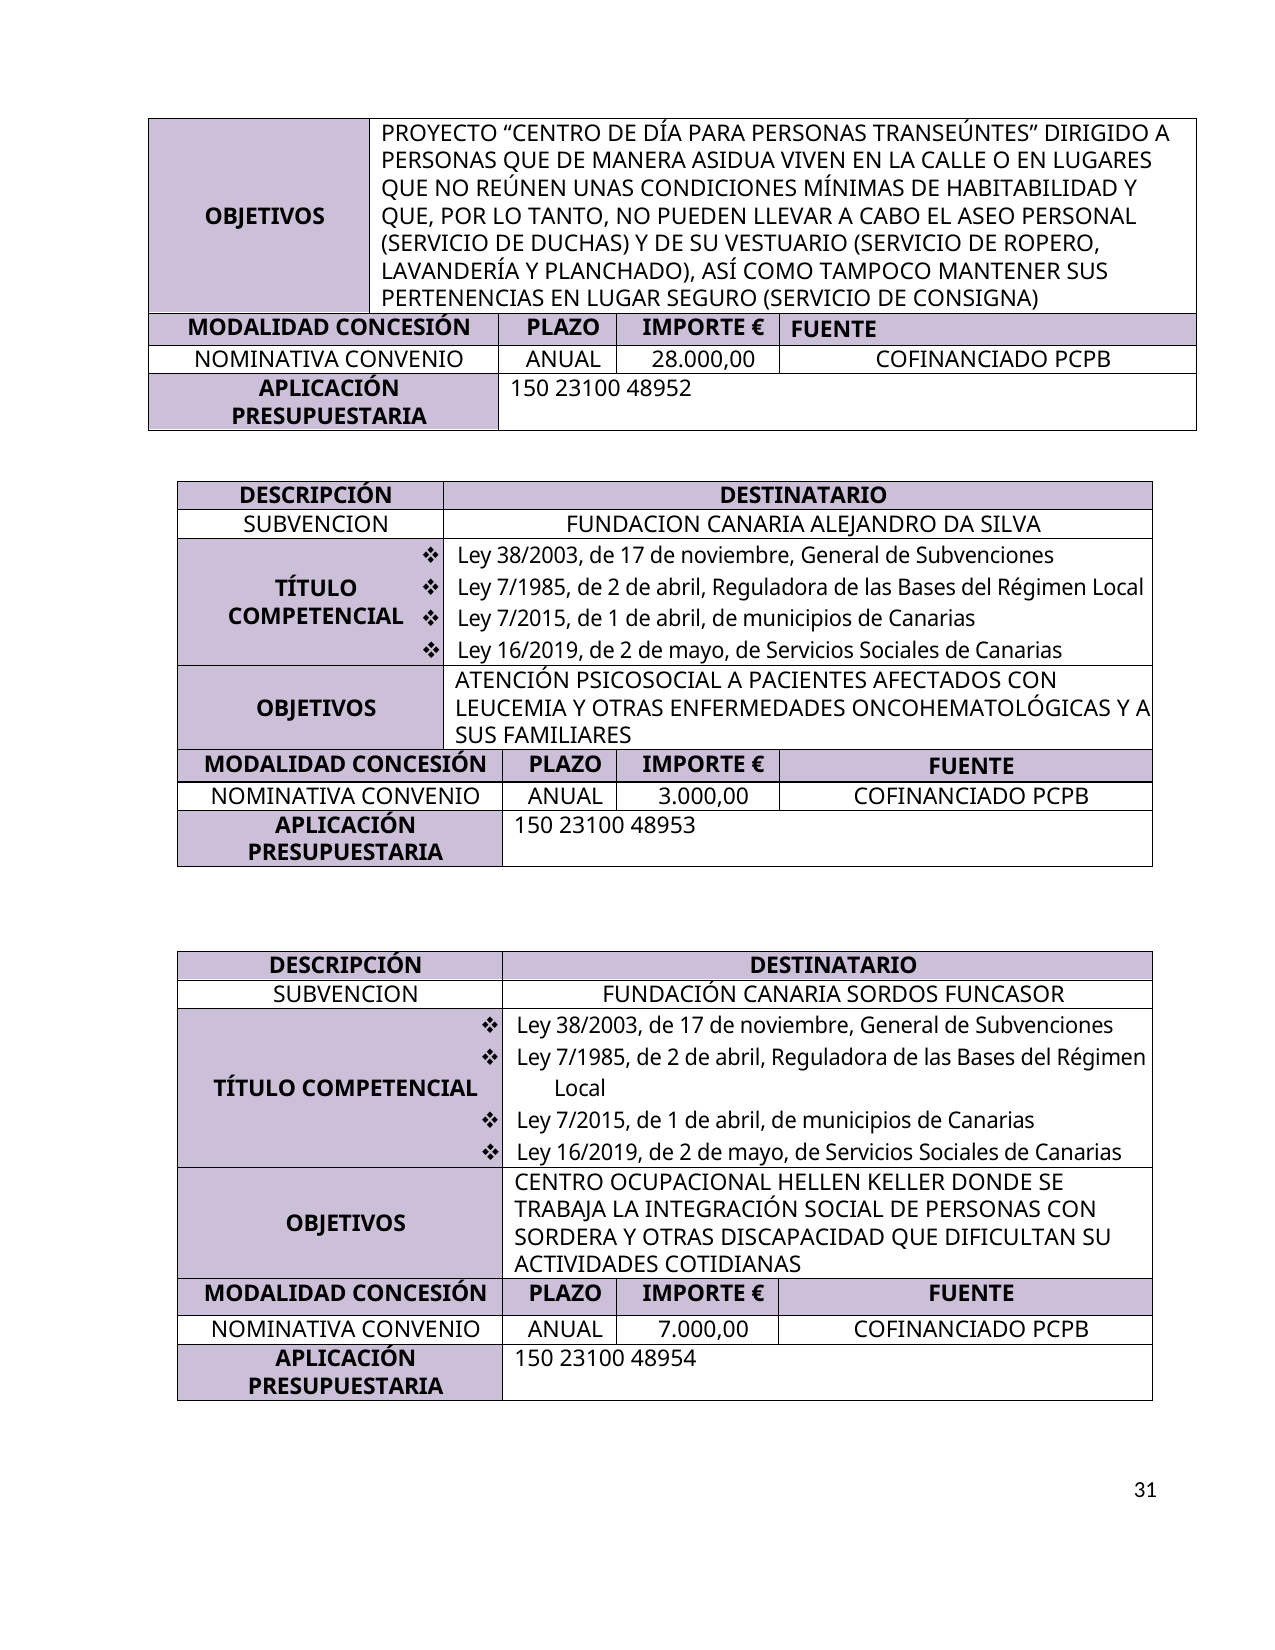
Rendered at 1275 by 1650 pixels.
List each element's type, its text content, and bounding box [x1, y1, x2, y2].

table_cell 150 23100 48953 [503, 811, 1152, 866]
table_cell 150 23100 48952 [499, 374, 1196, 429]
table_cell COFINANCIADO PCPB [779, 1316, 1152, 1343]
table_cell PLAZO [503, 1279, 616, 1315]
table_cell Ley 38/2003, de 17 de noviembre, General de Subvenciones Ley 7/1985, de 2 de abril, Reguladora de las Bases del Régimen Local Ley 7/2015, de 1 de abril, de municipios de Canarias Ley 16/2019, de 2 de mayo, de Servicios Sociales de Canarias [503, 1009, 1152, 1167]
table_cell IMPORTE € [617, 1279, 778, 1315]
table_header DESCRIPCIÓN [178, 482, 443, 509]
table_cell OBJETIVOS [178, 1168, 502, 1278]
table_cell ATENCIÓN PSICOSOCIAL A PACIENTES AFECTADOS CON LEUCEMIA Y OTRAS ENFERMEDADES ONCOHEMATOLÓGICAS Y A SUS FAMILIARES [444, 666, 1152, 749]
table_cell NOMINATIVA CONVENIO [149, 346, 498, 373]
table_cell ANUAL [503, 783, 616, 810]
table_header DESCRIPCIÓN [178, 952, 502, 979]
table_cell Ley 38/2003, de 17 de noviembre, General de Subvenciones Ley 7/1985, de 2 de abril, Reguladora de las Bases del Régimen Local Ley 7/2015, de 1 de abril, de municipios de Canarias Ley 16/2019, de 2 de mayo, de Servicios Sociales de Canarias [444, 539, 1152, 665]
table_cell COFINANCIADO PCPB [780, 346, 1196, 373]
table_cell MODALIDAD CONCESIÓN [149, 314, 498, 345]
table_cell TÍTULO COMPETENCIAL [178, 1009, 502, 1167]
table_header DESTINATARIO [444, 482, 1152, 509]
table_cell APLICACIÓN PRESUPUESTARIA [178, 1345, 502, 1400]
table_cell SUBVENCION [178, 981, 502, 1008]
table_cell PLAZO [503, 750, 616, 781]
table_cell IMPORTE € [617, 750, 779, 781]
table_cell 150 23100 48954 [503, 1345, 1152, 1400]
table_cell FUNDACION CANARIA ALEJANDRO DA SILVA [444, 510, 1152, 538]
table_cell PLAZO [499, 314, 616, 345]
table_cell APLICACIÓN PRESUPUESTARIA [149, 374, 498, 429]
table_cell MODALIDAD CONCESIÓN [178, 1279, 502, 1315]
table_cell SUBVENCION [178, 510, 443, 538]
table_cell OBJETIVOS [149, 119, 369, 312]
table_cell 28.000,00 [617, 346, 779, 373]
table_cell IMPORTE € [617, 314, 779, 345]
table_cell APLICACIÓN PRESUPUESTARIA [178, 811, 502, 866]
table_cell FUENTE [780, 314, 1196, 345]
table_cell 7.000,00 [617, 1316, 778, 1343]
table_cell 3.000,00 [617, 783, 779, 810]
table_cell NOMINATIVA CONVENIO [178, 1316, 502, 1343]
table_cell NOMINATIVA CONVENIO [178, 783, 502, 810]
table_cell ANUAL [503, 1316, 616, 1343]
table_cell CENTRO OCUPACIONAL HELLEN KELLER DONDE SE TRABAJA LA INTEGRACIÓN SOCIAL DE PERSONAS CON SORDERA Y OTRAS DISCAPACIDAD QUE DIFICULTAN SU ACTIVIDADES COTIDIANAS [503, 1168, 1152, 1278]
table_header DESTINATARIO [503, 952, 1152, 979]
table_cell PROYECTO “CENTRO DE DÍA PARA PERSONAS TRANSEÚNTES” DIRIGIDO A PERSONAS QUE DE MANERA ASIDUA VIVEN EN LA CALLE O EN LUGARES QUE NO REÚNEN UNAS CONDICIONES MÍNIMAS DE HABITABILIDAD Y QUE, POR LO TANTO, NO PUEDEN LLEVAR A CABO EL ASEO PERSONAL (SERVICIO DE DUCHAS) Y DE SU VESTUARIO (SERVICIO DE ROPERO, LAVANDERÍA Y PLANCHADO), ASÍ COMO TAMPOCO MANTENER SUS PERTENENCIAS EN LUGAR SEGURO (SERVICIO DE CONSIGNA) [370, 119, 1196, 312]
table_cell TÍTULO COMPETENCIAL [178, 539, 443, 665]
table_cell MODALIDAD CONCESIÓN [178, 750, 502, 781]
table_cell COFINANCIADO PCPB [780, 783, 1152, 810]
table_cell FUENTE [780, 750, 1152, 781]
table_cell FUENTE [779, 1279, 1152, 1315]
table_cell OBJETIVOS [178, 666, 443, 749]
table_cell FUNDACIÓN CANARIA SORDOS FUNCASOR [503, 981, 1152, 1008]
table_cell ANUAL [499, 346, 616, 373]
